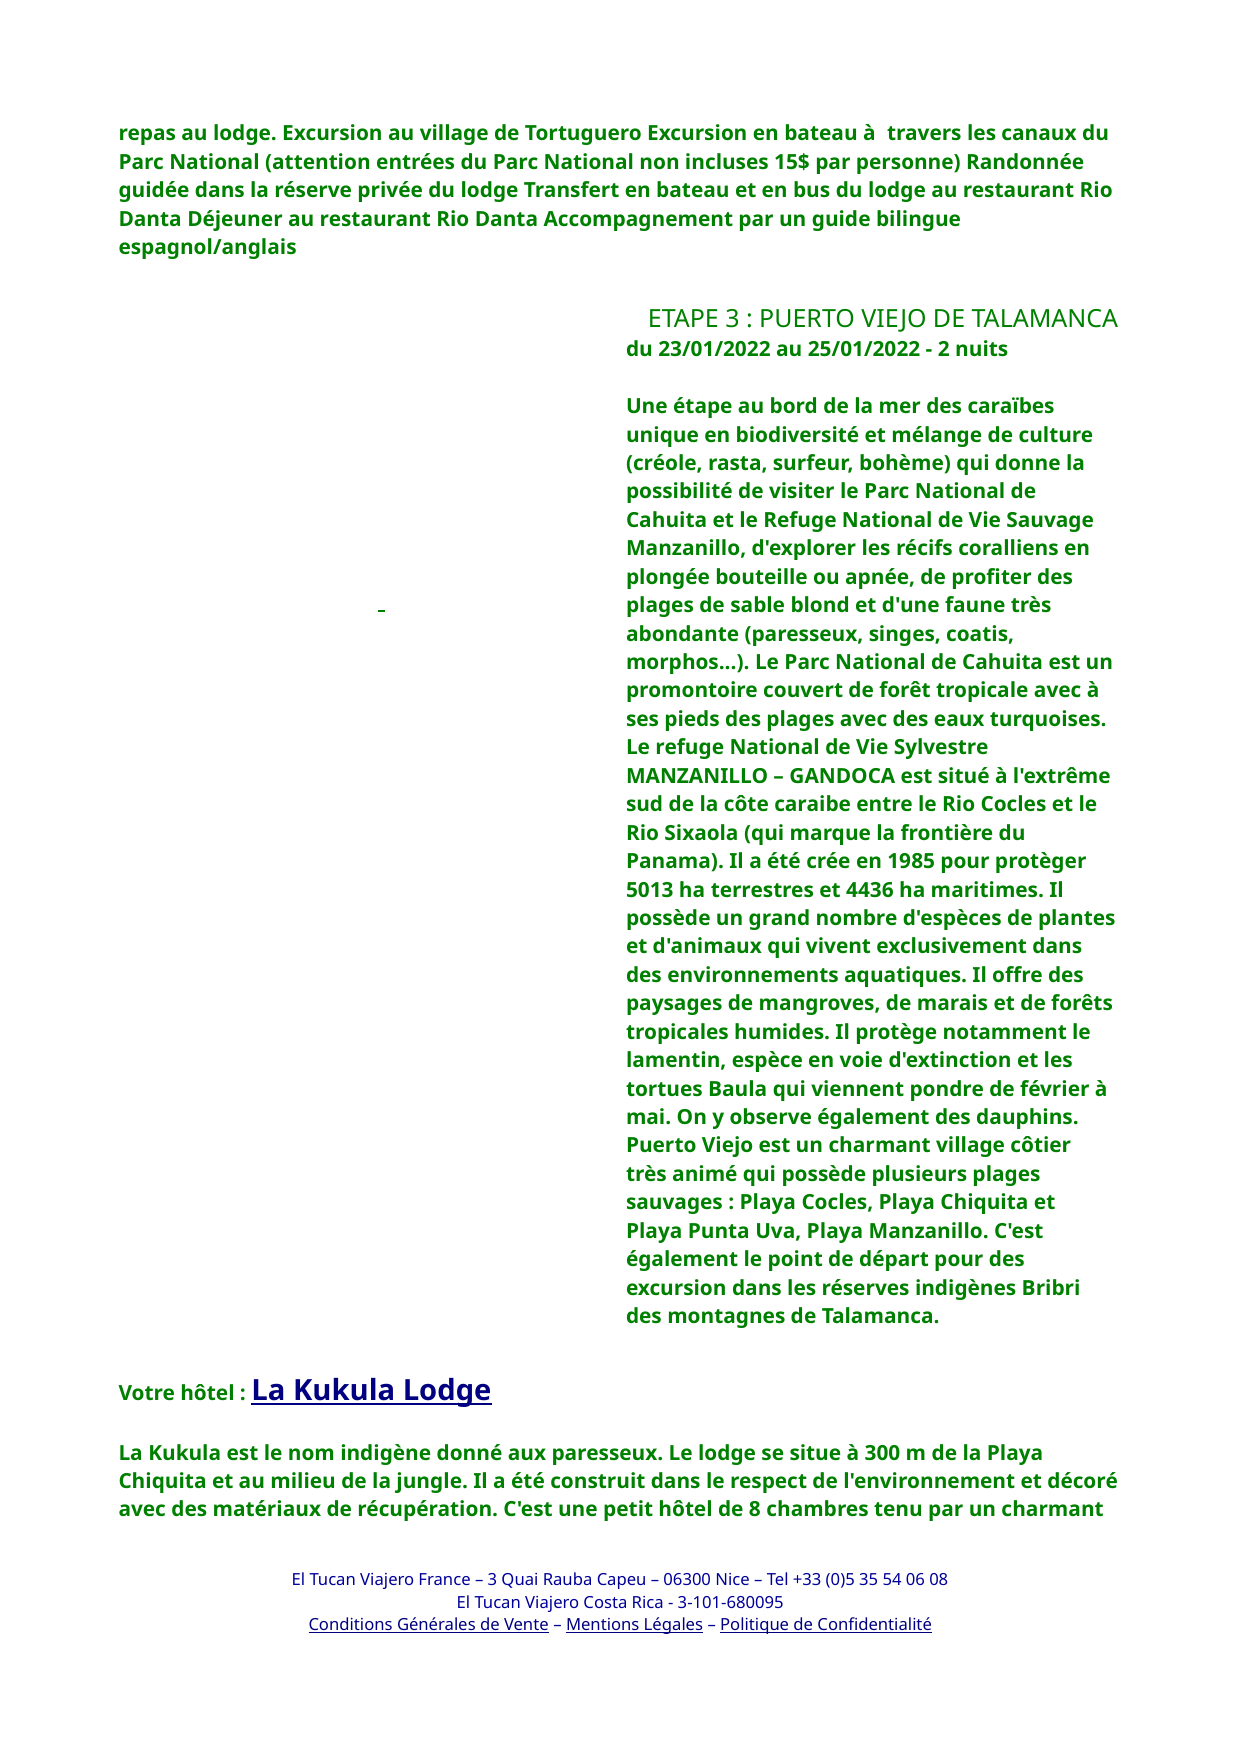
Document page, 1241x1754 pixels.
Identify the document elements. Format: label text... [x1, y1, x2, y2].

text Votre hôtel : La Kukula Lodge [118, 1369, 1122, 1409]
table_header [118, 295, 620, 1335]
table_header ETAPE 3 : PUERTO VIEJO DE TALAMANCA du 23/01/2022 au 25/01/2022 - 2 nuits Une étape au bord de la mer des caraïbes unique en biodiversité et mélange de culture (créole, rasta, surfeur, bohème) qui donne la possibilité de visiter le Parc National de Cahuita et le Refuge National de Vie Sauvage Manzanillo, d'explorer les récifs coralliens en plongée bouteille ou apnée, de profiter des plages de sable blond et d'une faune très abondante (paresseux, singes, coatis, morphos...). Le Parc National de Cahuita est un promontoire couvert de forêt tropicale avec à ses pieds des plages avec des eaux turquoises. Le refuge National de Vie Sylvestre MANZANILLO – GANDOCA est situé à l'extrême sud de la côte caraibe entre le Rio Cocles et le Rio Sixaola (qui marque la frontière du Panama). Il a été crée en 1985 pour protèger 5013 ha terrestres et 4436 ha maritimes. Il possède un grand nombre d'espèces de plantes et d'animaux qui vivent exclusivement dans des environnements aquatiques. Il offre des paysages de mangroves, de marais et de forêts tropicales humides. Il protège notamment le lamentin, espèce en voie d'extinction et les tortues Baula qui viennent pondre de février à mai. On y observe également des dauphins. Puerto Viejo est un charmant village côtier très animé qui possède plusieurs plages sauvages : Playa Cocles, Playa Chiquita et Playa Punta Uva, Playa Manzanillo. C'est également le point de départ pour des excursion dans les réserves indigènes Bribri des montagnes de Talamanca. [620, 295, 1122, 1335]
text repas au lodge. Excursion au village de Tortuguero Excursion en bateau à travers les canaux du Parc National (attention entrées du Parc National non incluses 15$ par personne) Randonnée guidée dans la réserve privée du lodge Transfert en bateau et en bus du lodge au restaurant Rio Danta Déjeuner au restaurant Rio Danta Accompagnement par un guide bilingue espagnol/anglais [118, 118, 1122, 261]
text La Kukula est le nom indigène donné aux paresseux. Le lodge se situe à 300 m de la Playa Chiquita et au milieu de la jungle. Il a été construit dans le respect de l'environnement et décoré avec des matériaux de récupération. C'est une petit hôtel de 8 chambres tenu par un charmant [118, 1438, 1122, 1523]
